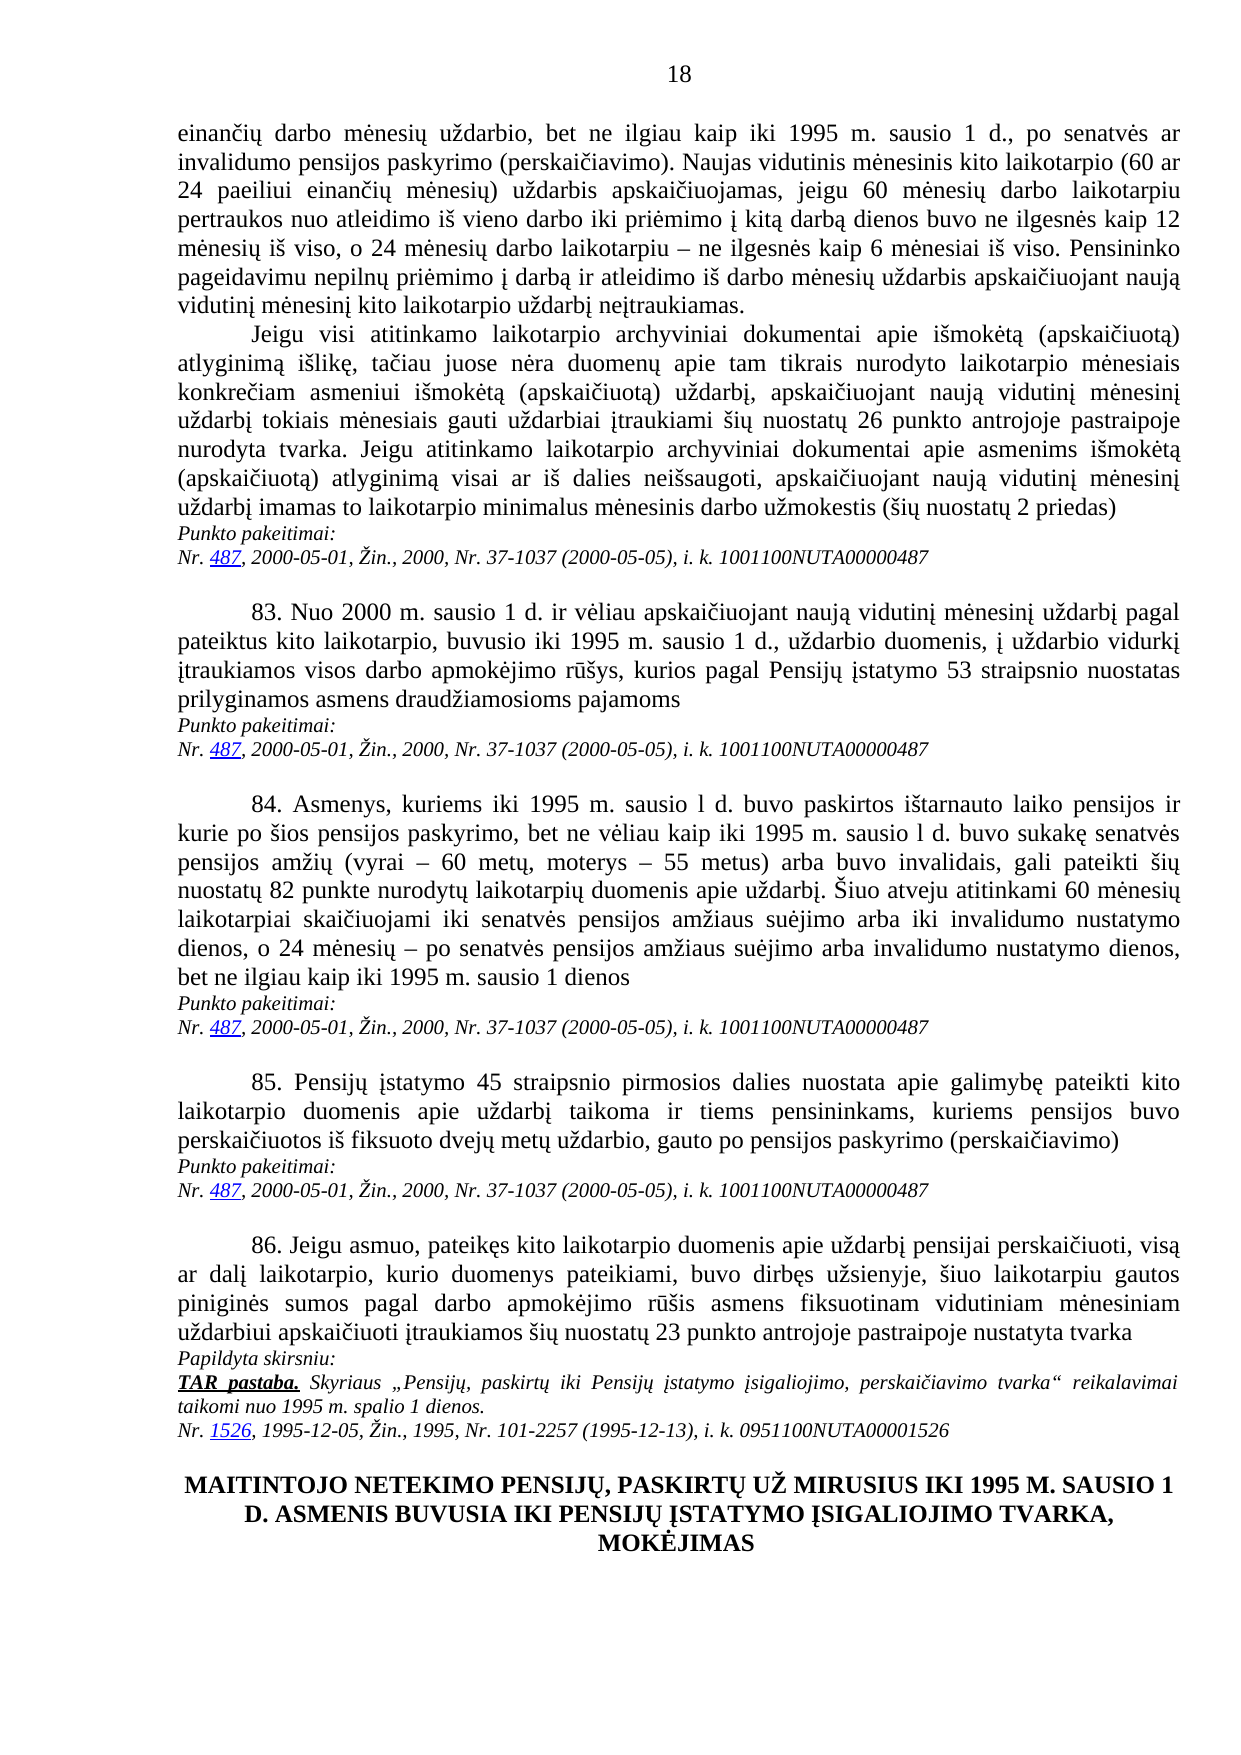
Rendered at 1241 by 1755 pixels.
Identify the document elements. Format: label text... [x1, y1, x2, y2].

text MAITINTOJO NETEKIMO PENSIJŲ, PASKIRTŲ UŽ MIRUSIUS IKI 1995 M. SAUSIO 1 D. ASMENIS BUVUSIA IKI PENSIJŲ ĮSTATYMO ĮSIGALIOJIMO TVARKA, MOKĖJIMAS [177, 1471, 1181, 1557]
text Nr. 487, 2000-05-01, Žin., 2000, Nr. 37-1037 (2000-05-05), i. k. 1001100NUTA00000487 [177, 545, 1181, 569]
text Jeigu visi atitinkamo laikotarpio archyviniai dokumentai apie išmokėtą (apskaičiuotą) atlyginimą išlikę, tačiau juose nėra duomenų apie tam tikrais nurodyto laikotarpio mėnesiais konkrečiam asmeniui išmokėtą (apskaičiuotą) uždarbį, apskaičiuojant naują vidutinį mėnesinį uždarbį tokiais mėnesiais gauti uždarbiai įtraukiami šių nuostatų 26 punkto antrojoje pastraipoje nurodyta tvarka. Jeigu atitinkamo laikotarpio archyviniai dokumentai apie asmenims išmokėtą (apskaičiuotą) atlyginimą visai ar iš dalies neišsaugoti, apskaičiuojant naują vidutinį mėnesinį uždarbį imamas to laikotarpio minimalus mėnesinis darbo užmokestis (šių nuostatų 2 priedas) [177, 319, 1181, 521]
text Punkto pakeitimai: [177, 1154, 1181, 1178]
text Nr. 487, 2000-05-01, Žin., 2000, Nr. 37-1037 (2000-05-05), i. k. 1001100NUTA00000487 [177, 737, 1181, 761]
text 83. Nuo 2000 m. sausio 1 d. ir vėliau apskaičiuojant naują vidutinį mėnesinį uždarbį pagal pateiktus kito laikotarpio, buvusio iki 1995 m. sausio 1 d., uždarbio duomenis, į uždarbio vidurkį įtraukiamos visos darbo apmokėjimo rūšys, kurios pagal Pensijų įstatymo 53 straipsnio nuostatas prilyginamos asmens draudžiamosioms pajamoms [177, 597, 1181, 712]
text Punkto pakeitimai: [177, 991, 1181, 1015]
text Nr. 487, 2000-05-01, Žin., 2000, Nr. 37-1037 (2000-05-05), i. k. 1001100NUTA00000487 [177, 1178, 1181, 1202]
text Punkto pakeitimai: [177, 712, 1181, 737]
text TAR pastaba. Skyriaus „Pensijų, paskirtų iki Pensijų įstatymo įsigaliojimo, perskaičiavimo tvarka“ reikalavimai taikomi nuo 1995 m. spalio 1 dienos. [177, 1370, 1181, 1418]
text Nr. 487, 2000-05-01, Žin., 2000, Nr. 37-1037 (2000-05-05), i. k. 1001100NUTA00000487 [177, 1015, 1181, 1039]
text einančių darbo mėnesių uždarbio, bet ne ilgiau kaip iki 1995 m. sausio 1 d., po senatvės ar invalidumo pensijos paskyrimo (perskaičiavimo). Naujas vidutinis mėnesinis kito laikotarpio (60 ar 24 paeiliui einančių mėnesių) uždarbis apskaičiuojamas, jeigu 60 mėnesių darbo laikotarpiu pertraukos nuo atleidimo iš vieno darbo iki priėmimo į kitą darbą dienos buvo ne ilgesnės kaip 12 mėnesių iš viso, o 24 mėnesių darbo laikotarpiu – ne ilgesnės kaip 6 mėnesiai iš viso. Pensininko pageidavimu nepilnų priėmimo į darbą ir atleidimo iš darbo mėnesių uždarbis apskaičiuojant naują vidutinį mėnesinį kito laikotarpio uždarbį neįtraukiamas. [177, 118, 1181, 319]
text Punkto pakeitimai: [177, 521, 1181, 545]
text Papildyta skirsniu: [177, 1346, 1181, 1370]
text 84. Asmenys, kuriems iki 1995 m. sausio l d. buvo paskirtos ištarnauto laiko pensijos ir kurie po šios pensijos paskyrimo, bet ne vėliau kaip iki 1995 m. sausio l d. buvo sukakę senatvės pensijos amžių (vyrai – 60 metų, moterys – 55 metus) arba buvo invalidais, gali pateikti šių nuostatų 82 punkte nurodytų laikotarpių duomenis apie uždarbį. Šiuo atveju atitinkami 60 mėnesių laikotarpiai skaičiuojami iki senatvės pensijos amžiaus suėjimo arba iki invalidumo nustatymo dienos, o 24 mėnesių – po senatvės pensijos amžiaus suėjimo arba invalidumo nustatymo dienos, bet ne ilgiau kaip iki 1995 m. sausio 1 dienos [177, 789, 1181, 991]
text Nr. 1526, 1995-12-05, Žin., 1995, Nr. 101-2257 (1995-12-13), i. k. 0951100NUTA00001526 [177, 1418, 1181, 1442]
text 85. Pensijų įstatymo 45 straipsnio pirmosios dalies nuostata apie galimybę pateikti kito laikotarpio duomenis apie uždarbį taikoma ir tiems pensininkams, kuriems pensijos buvo perskaičiuotos iš fiksuoto dvejų metų uždarbio, gauto po pensijos paskyrimo (perskaičiavimo) [177, 1067, 1181, 1154]
text 86. Jeigu asmuo, pateikęs kito laikotarpio duomenis apie uždarbį pensijai perskaičiuoti, visą ar dalį laikotarpio, kurio duomenys pateikiami, buvo dirbęs užsienyje, šiuo laikotarpiu gautos piniginės sumos pagal darbo apmokėjimo rūšis asmens fiksuotinam vidutiniam mėnesiniam uždarbiui apskaičiuoti įtraukiamos šių nuostatų 23 punkto antrojoje pastraipoje nustatyta tvarka [177, 1231, 1181, 1346]
